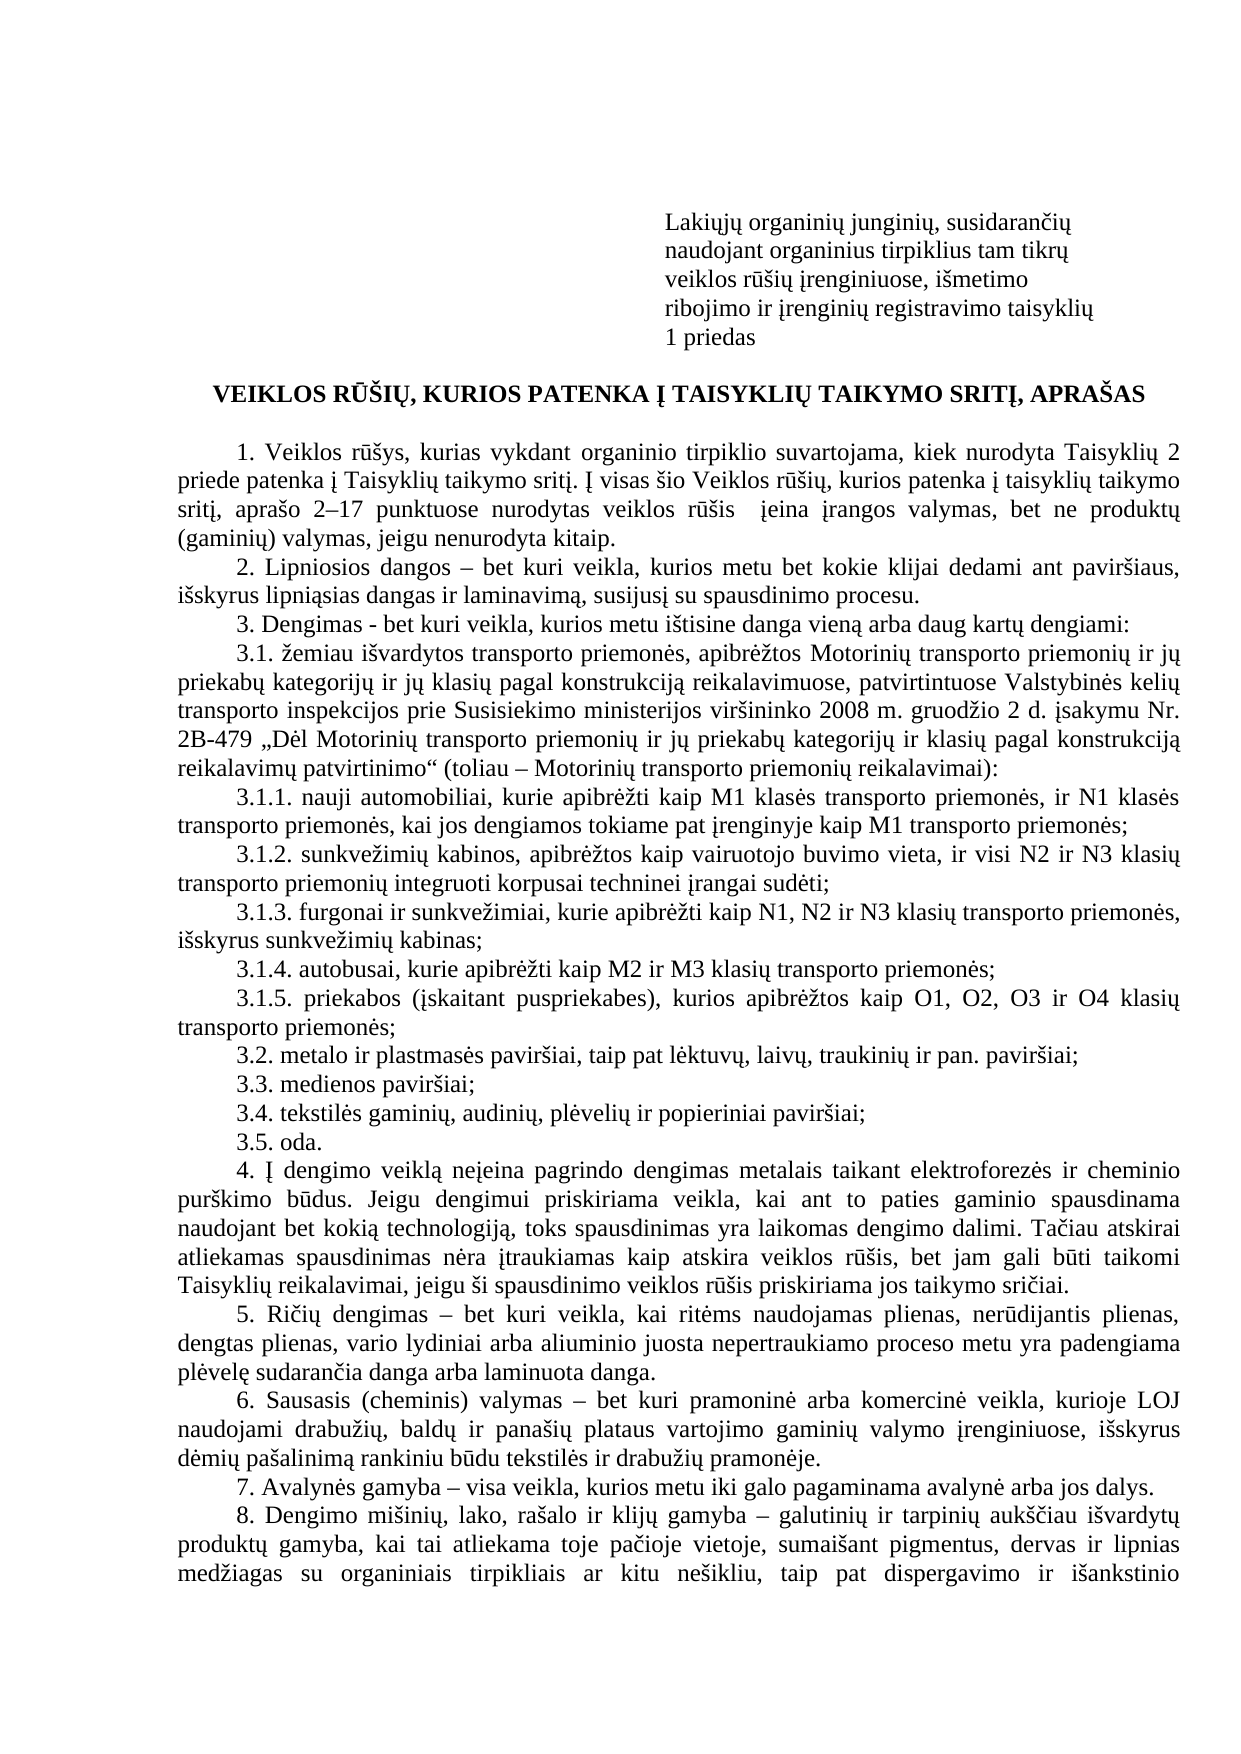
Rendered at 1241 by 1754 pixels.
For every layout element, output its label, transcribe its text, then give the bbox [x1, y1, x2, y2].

text Lakiųjų organinių junginių, susidarančių [664, 207, 1181, 235]
text VEIKLOS RŪŠIŲ, KURIOS PATENKA Į TAISYKLIŲ TAIKYMO SRITĮ, APRAŠAS [177, 379, 1181, 408]
text 7. Avalynės gamyba – visa veikla, kurios metu iki galo pagaminama avalynė arba jos dalys. [177, 1472, 1181, 1500]
text 3.5. oda. [177, 1127, 1181, 1155]
text 3.1. žemiau išvardytos transporto priemonės, apibrėžtos Motorinių transporto priemonių ir jų priekabų kategorijų ir jų klasių pagal konstrukciją reikalavimuose, patvirtintuose Valstybinės kelių transporto inspekcijos prie Susisiekimo ministerijos viršininko 2008 m. gruodžio 2 d. įsakymu Nr. 2B-479 „Dėl Motorinių transporto priemonių ir jų priekabų kategorijų ir klasių pagal konstrukciją reikalavimų patvirtinimo“ (toliau – Motorinių transporto priemonių reikalavimai): [177, 638, 1181, 782]
text 3.1.4. autobusai, kurie apibrėžti kaip M2 ir M3 klasių transporto priemonės; [177, 954, 1181, 983]
text 2. Lipniosios dangos – bet kuri veikla, kurios metu bet kokie klijai dedami ant paviršiaus, išskyrus lipniąsias dangas ir laminavimą, susijusį su spausdinimo procesu. [177, 552, 1181, 609]
text 8. Dengimo mišinių, lako, rašalo ir klijų gamyba – galutinių ir tarpinių aukščiau išvardytų produktų gamyba, kai tai atliekama toje pačioje vietoje, sumaišant pigmentus, dervas ir lipnias medžiagas su organiniais tirpikliais ar kitu nešikliu, taip pat dispergavimo ir išankstinio [177, 1500, 1181, 1587]
text 1. Veiklos rūšys, kurias vykdant organinio tirpiklio suvartojama, kiek nurodyta Taisyklių 2 priede patenka į Taisyklių taikymo sritį. Į visas šio Veiklos rūšių, kurios patenka į taisyklių taikymo sritį, aprašo 2–17 punktuose nurodytas veiklos rūšis įeina įrangos valymas, bet ne produktų (gaminių) valymas, jeigu nenurodyta kitaip. [177, 437, 1181, 552]
text 3.2. metalo ir plastmasės paviršiai, taip pat lėktuvų, laivų, traukinių ir pan. paviršiai; [177, 1040, 1181, 1069]
text veiklos rūšių įrenginiuose, išmetimo [664, 264, 1181, 293]
text 1 priedas [664, 322, 1181, 350]
text 3.4. tekstilės gaminių, audinių, plėvelių ir popieriniai paviršiai; [177, 1098, 1181, 1127]
text 3.1.2. sunkvežimių kabinos, apibrėžtos kaip vairuotojo buvimo vieta, ir visi N2 ir N3 klasių transporto priemonių integruoti korpusai techninei įrangai sudėti; [177, 839, 1181, 897]
text naudojant organinius tirpiklius tam tikrų [664, 235, 1181, 264]
text 3.1.5. priekabos (įskaitant puspriekabes), kurios apibrėžtos kaip O1, O2, O3 ir O4 klasių transporto priemonės; [177, 983, 1181, 1040]
text ribojimo ir įrenginių registravimo taisyklių [664, 293, 1181, 322]
text 5. Ričių dengimas – bet kuri veikla, kai ritėms naudojamas plienas, nerūdijantis plienas, dengtas plienas, vario lydiniai arba aliuminio juosta nepertraukiamo proceso metu yra padengiama plėvelę sudarančia danga arba laminuota danga. [177, 1299, 1181, 1385]
text 6. Sausasis (cheminis) valymas – bet kuri pramoninė arba komercinė veikla, kurioje LOJ naudojami drabužių, baldų ir panašių plataus vartojimo gaminių valymo įrenginiuose, išskyrus dėmių pašalinimą rankiniu būdu tekstilės ir drabužių pramonėje. [177, 1385, 1181, 1472]
text 3.1.1. nauji automobiliai, kurie apibrėžti kaip M1 klasės transporto priemonės, ir N1 klasės transporto priemonės, kai jos dengiamos tokiame pat įrenginyje kaip M1 transporto priemonės; [177, 782, 1181, 839]
text 3. Dengimas - bet kuri veikla, kurios metu ištisine danga vieną arba daug kartų dengiami: [177, 609, 1181, 638]
text 4. Į dengimo veiklą neįeina pagrindo dengimas metalais taikant elektroforezės ir cheminio purškimo būdus. Jeigu dengimui priskiriama veikla, kai ant to paties gaminio spausdinama naudojant bet kokią technologiją, toks spausdinimas yra laikomas dengimo dalimi. Tačiau atskirai atliekamas spausdinimas nėra įtraukiamas kaip atskira veiklos rūšis, bet jam gali būti taikomi Taisyklių reikalavimai, jeigu ši spausdinimo veiklos rūšis priskiriama jos taikymo sričiai. [177, 1155, 1181, 1299]
text 3.1.3. furgonai ir sunkvežimiai, kurie apibrėžti kaip N1, N2 ir N3 klasių transporto priemonės, išskyrus sunkvežimių kabinas; [177, 897, 1181, 954]
text 3.3. medienos paviršiai; [177, 1069, 1181, 1098]
